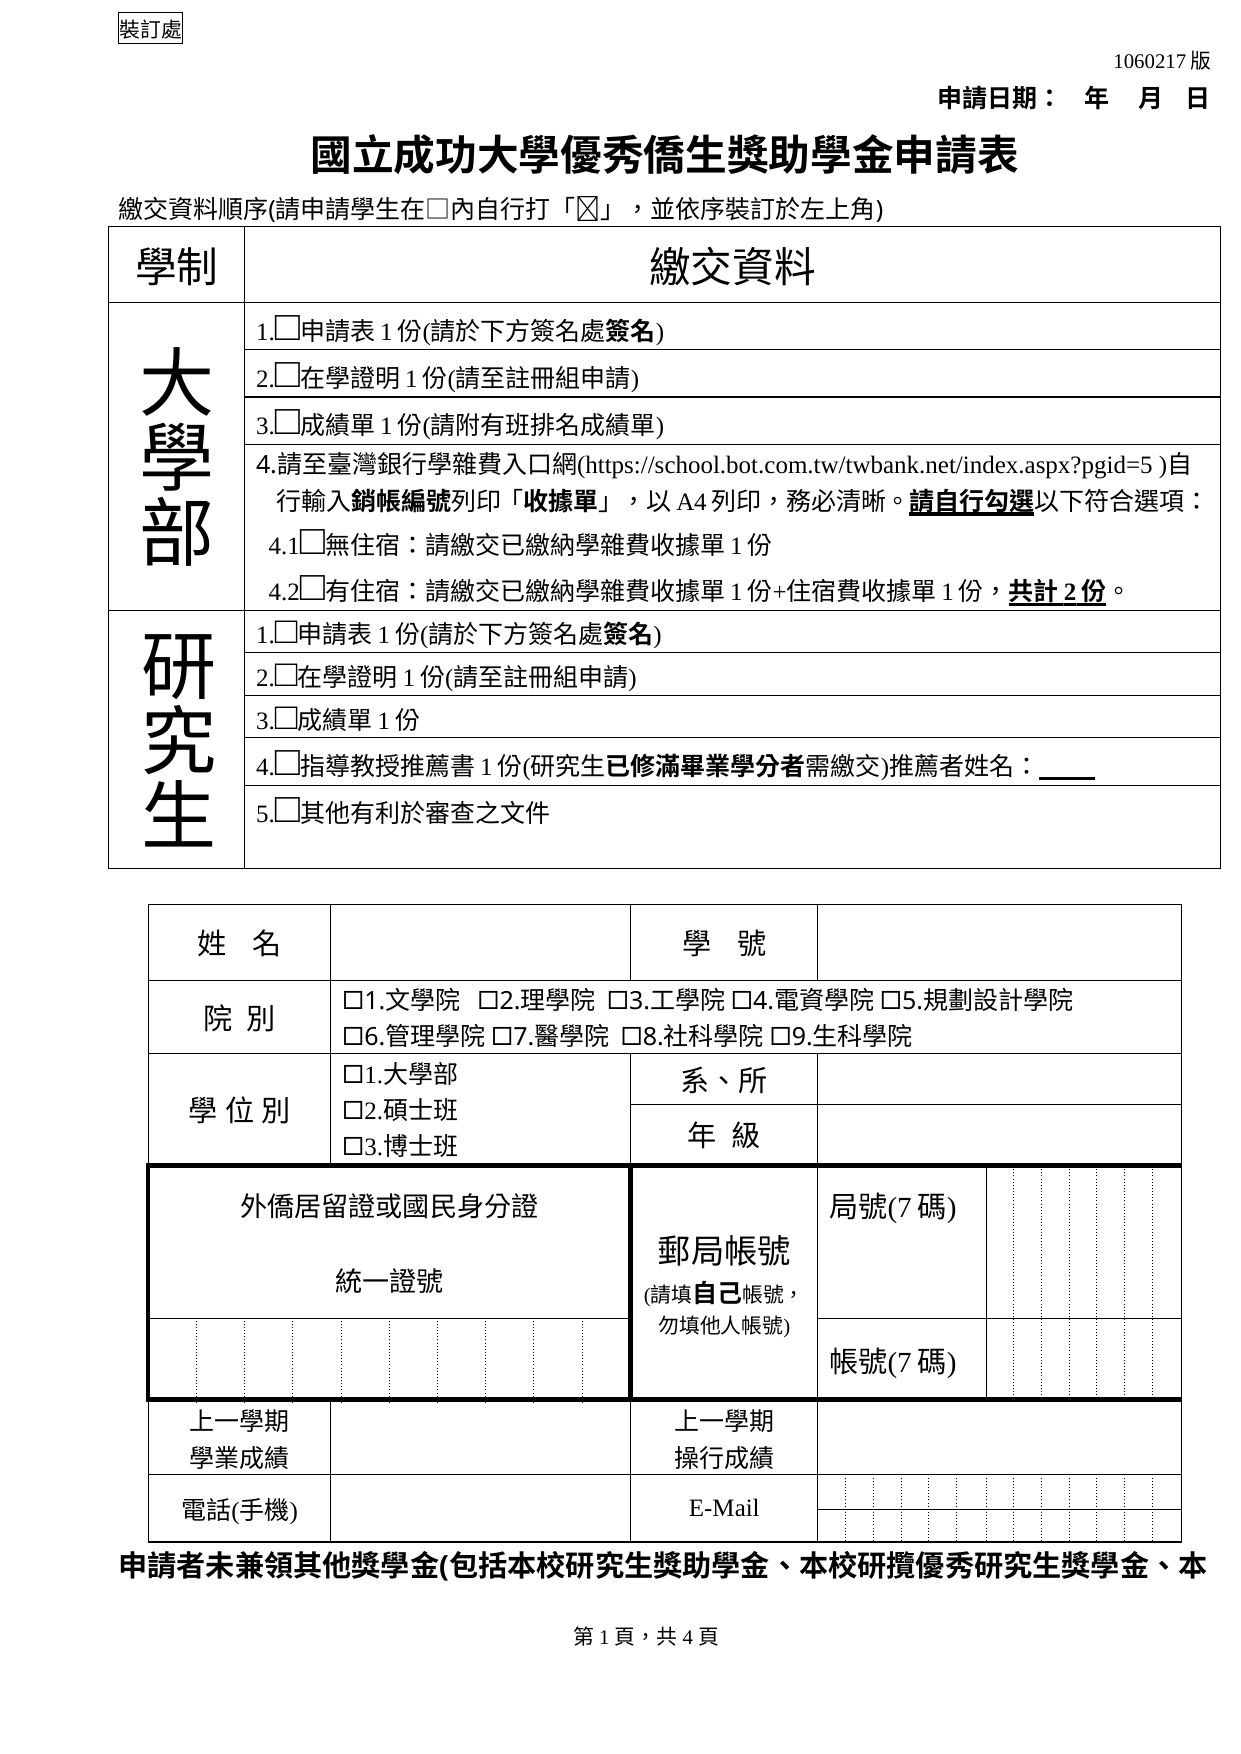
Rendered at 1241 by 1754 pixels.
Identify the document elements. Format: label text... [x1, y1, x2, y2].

table_cell [1069, 1510, 1097, 1541]
table_cell 1.□申請表1份(請於下方簽名處簽名) [245, 611, 1220, 652]
table_cell [1097, 1319, 1124, 1397]
table_cell [341, 1319, 389, 1397]
table_cell 1.大學部 2.碩士班 3.博士班 [331, 1054, 630, 1163]
table_cell [1097, 1510, 1124, 1541]
table_cell 電話(手機) [149, 1475, 330, 1541]
table_cell [1069, 1475, 1097, 1509]
table_cell 1.文學院 2.理學院 3.工學院 4.電資學院 5.規劃設計學院 6.管理學院 7.醫學院 8.社科學院 9.生科學院 [331, 981, 1181, 1053]
table_cell [929, 1475, 957, 1509]
table_cell [331, 1475, 630, 1541]
table_cell [389, 1319, 437, 1397]
table_cell 局號(7碼) [818, 1168, 986, 1317]
table_cell [1124, 1510, 1152, 1541]
table_cell [438, 1319, 486, 1397]
table_cell [1042, 1475, 1069, 1509]
table_cell [1014, 1319, 1042, 1397]
table_header 姓 名 [149, 905, 330, 979]
table_cell [818, 1510, 846, 1541]
table_cell 郵局帳號 (請填自己帳號，勿填他人帳號) [633, 1168, 817, 1397]
table_cell 大學部 [109, 303, 244, 609]
table_cell [293, 1319, 341, 1397]
table_cell E-Mail [631, 1475, 817, 1541]
table_cell [873, 1475, 901, 1509]
table_cell [1152, 1168, 1181, 1317]
table_cell [1152, 1510, 1181, 1541]
table_cell 系、所 [631, 1054, 817, 1104]
table_cell [1152, 1319, 1181, 1397]
table_cell [957, 1510, 986, 1541]
table_cell [1042, 1510, 1069, 1541]
table_cell [196, 1319, 244, 1397]
table_cell 3.□成績單1份(請附有班排名成績單) [245, 398, 1220, 444]
table_cell [1152, 1475, 1181, 1509]
table_cell [150, 1319, 196, 1397]
table_header [331, 905, 630, 979]
table_cell [1124, 1319, 1152, 1397]
table_cell [846, 1510, 873, 1541]
table_cell [1124, 1168, 1152, 1317]
table_cell [987, 1319, 1014, 1397]
text 申請者未兼領其他獎學金(包括本校研究生獎助學金、本校研攬優秀研究生獎學金、本 [118, 1542, 1211, 1585]
table_cell 帳號(7碼) [818, 1319, 986, 1397]
table_cell 1.□申請表1份(請於下方簽名處簽名) [245, 303, 1220, 349]
table_cell 外僑居留證或國民身分證 統一證號 [150, 1168, 628, 1317]
table_cell [1097, 1475, 1124, 1509]
table_cell [534, 1319, 582, 1397]
table_cell [1069, 1168, 1097, 1317]
table_cell 年 級 [631, 1105, 817, 1163]
table_cell 5.□其他有利於審查之文件 [245, 786, 1220, 868]
table_cell [1097, 1168, 1124, 1317]
table_cell [486, 1319, 534, 1397]
table_cell [1014, 1168, 1042, 1317]
table_cell [846, 1475, 873, 1509]
table_cell 4.□指導教授推薦書1份(研究生已修滿畢業學分者需繳交)推薦者姓名： [245, 738, 1220, 784]
table_cell [1014, 1510, 1042, 1541]
table_cell [901, 1510, 929, 1541]
table_cell 學 位 別 [149, 1054, 330, 1163]
table_cell [1124, 1475, 1152, 1509]
table_cell 研究生 [109, 611, 244, 868]
text 申請日期： 年 月 日 [118, 78, 1211, 115]
table_cell [818, 1402, 1181, 1474]
table_cell 2.□在學證明1份(請至註冊組申請) [245, 653, 1220, 695]
table_cell 院 別 [149, 981, 330, 1053]
table_header 學制 [109, 227, 244, 302]
table_cell [987, 1168, 1014, 1317]
text 國立成功大學優秀僑生獎助學金申請表 [118, 115, 1211, 190]
text 繳交資料順序(請申請學生在□內自行打「」，並依序裝訂於左上角) [118, 190, 1211, 226]
table_cell [582, 1319, 628, 1397]
table_cell [245, 1319, 293, 1397]
table_cell [873, 1510, 901, 1541]
table_cell [986, 1475, 1014, 1509]
table_cell 4.請至臺灣銀行學雜費入口網(https://school.bot.com.tw/twbank.net/index.aspx?pgid=5 )自行輸入銷帳編號列印「收據單」，以A4列印，務必清晰。請自行勾選以下符合選項： 4.1□無住宿：請繳交已繳納學雜費收據單1份 4.2□有住宿：請繳交已繳納學雜費收據單1份+住宿費收據單1份，共計2份。 [245, 445, 1220, 609]
table_cell [1014, 1475, 1042, 1509]
table_cell [929, 1510, 957, 1541]
table_cell [818, 1475, 846, 1509]
table_header 繳交資料 [245, 227, 1220, 302]
table_cell [901, 1475, 929, 1509]
table_cell [957, 1475, 986, 1509]
table_cell [986, 1510, 1014, 1541]
table_cell [818, 1105, 1181, 1163]
table_cell [1069, 1319, 1097, 1397]
table_cell [331, 1402, 630, 1474]
table_cell 上一學期 學業成績 [149, 1402, 330, 1474]
table_cell 3.□成績單1份 [245, 696, 1220, 737]
table_cell 上一學期 操行成績 [631, 1402, 817, 1474]
table_cell [818, 1054, 1181, 1104]
table_cell [1042, 1168, 1069, 1317]
table_header 學 號 [631, 905, 817, 979]
table_header [818, 905, 1181, 979]
table_cell [1042, 1319, 1069, 1397]
table_cell 2.□在學證明1份(請至註冊組申請) [245, 350, 1220, 396]
